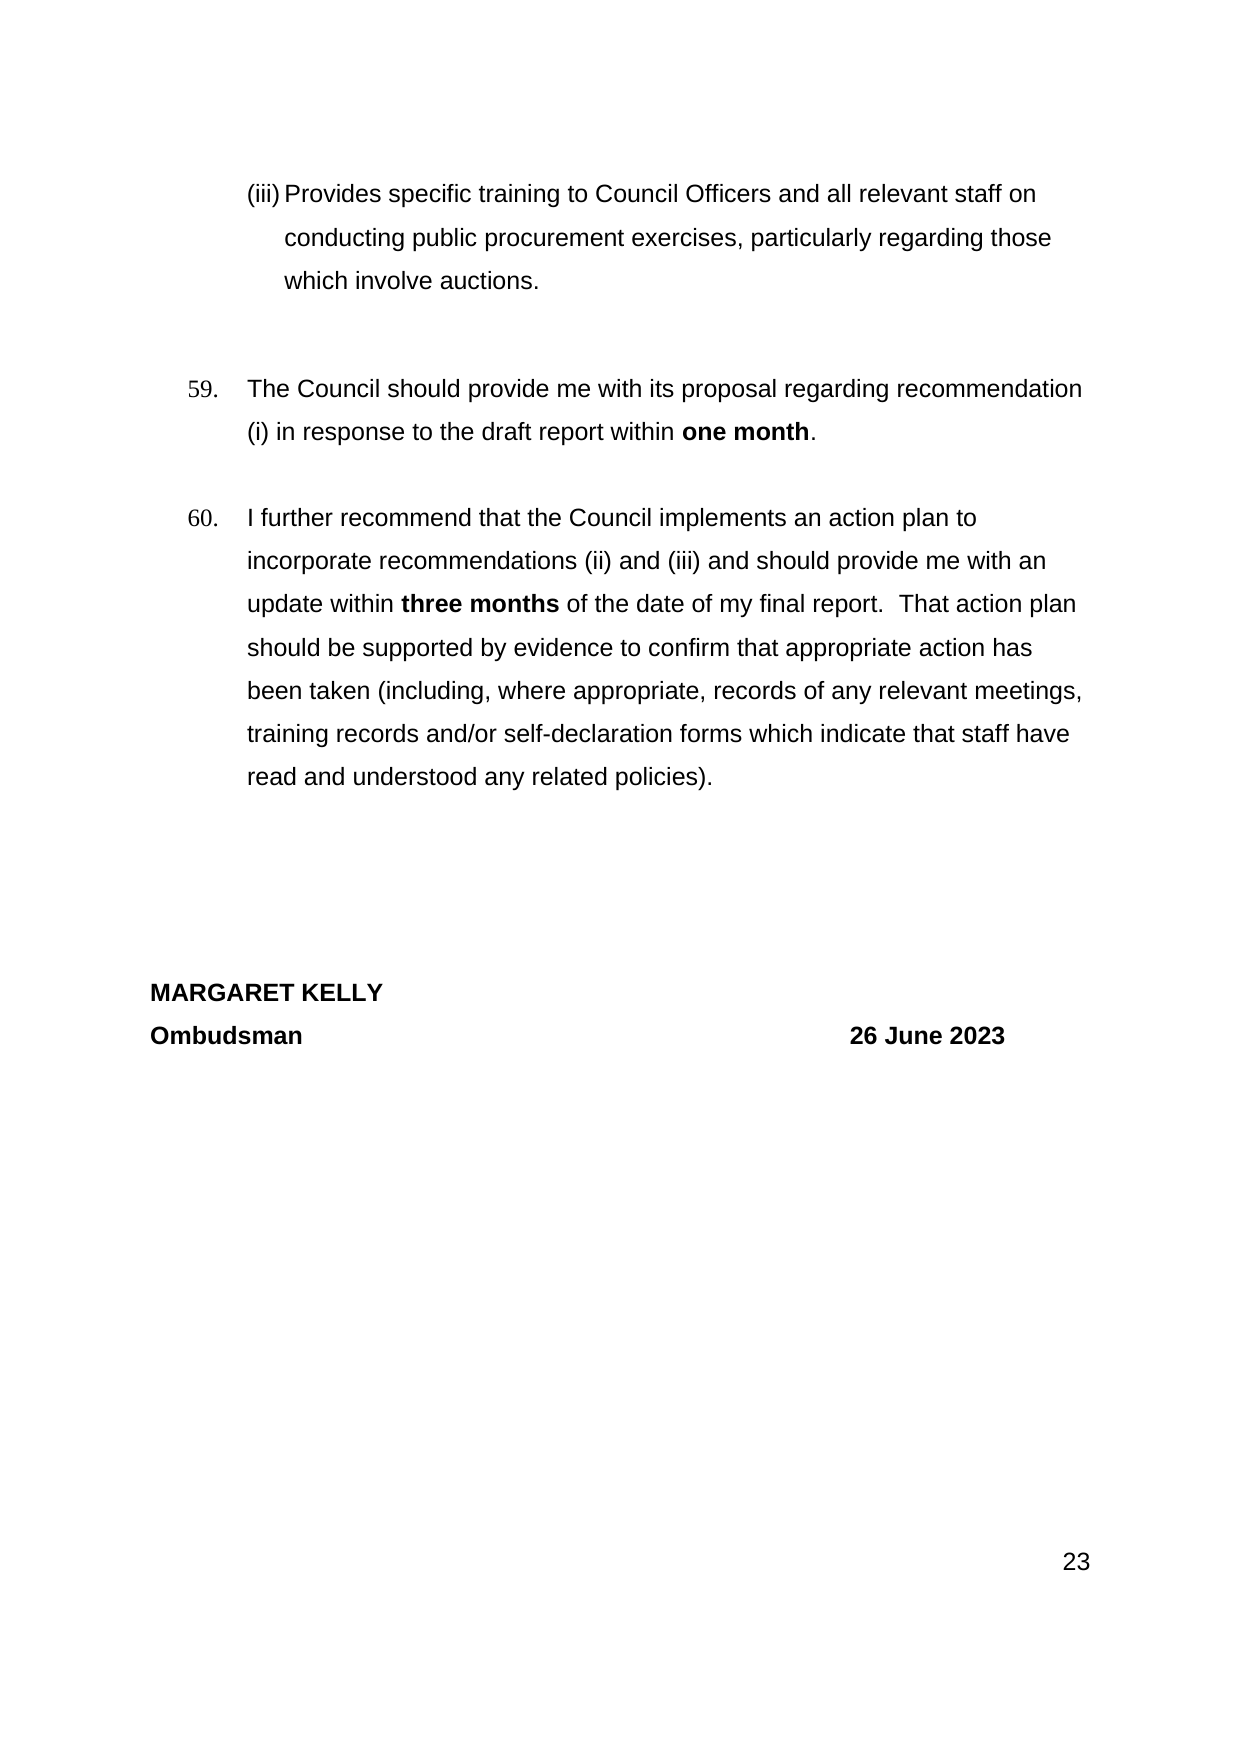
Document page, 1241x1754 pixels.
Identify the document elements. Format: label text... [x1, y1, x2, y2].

list The Council should provide me with its proposal regarding recommendation (i) in response to the draft report within one month. [187, 373, 1090, 446]
list I further recommend that the Council implements an action plan to incorporate recommendations (ii) and (iii) and should provide me with an update within three months of the date of my final report. That action plan should be supported by evidence to confirm that appropriate action has been taken (including, where appropriate, records of any relevant meetings, training records and/or self-declaration forms which indicate that staff have read and understood any related policies). [187, 503, 1090, 791]
list Provides specific training to Council Officers and all relevant staff on conducting public procurement exercises, particularly regarding those which involve auctions. [247, 179, 1090, 294]
text MARGARET KELLY [150, 977, 1090, 1006]
text Ombudsman 26 June 2023 [150, 1021, 1090, 1049]
